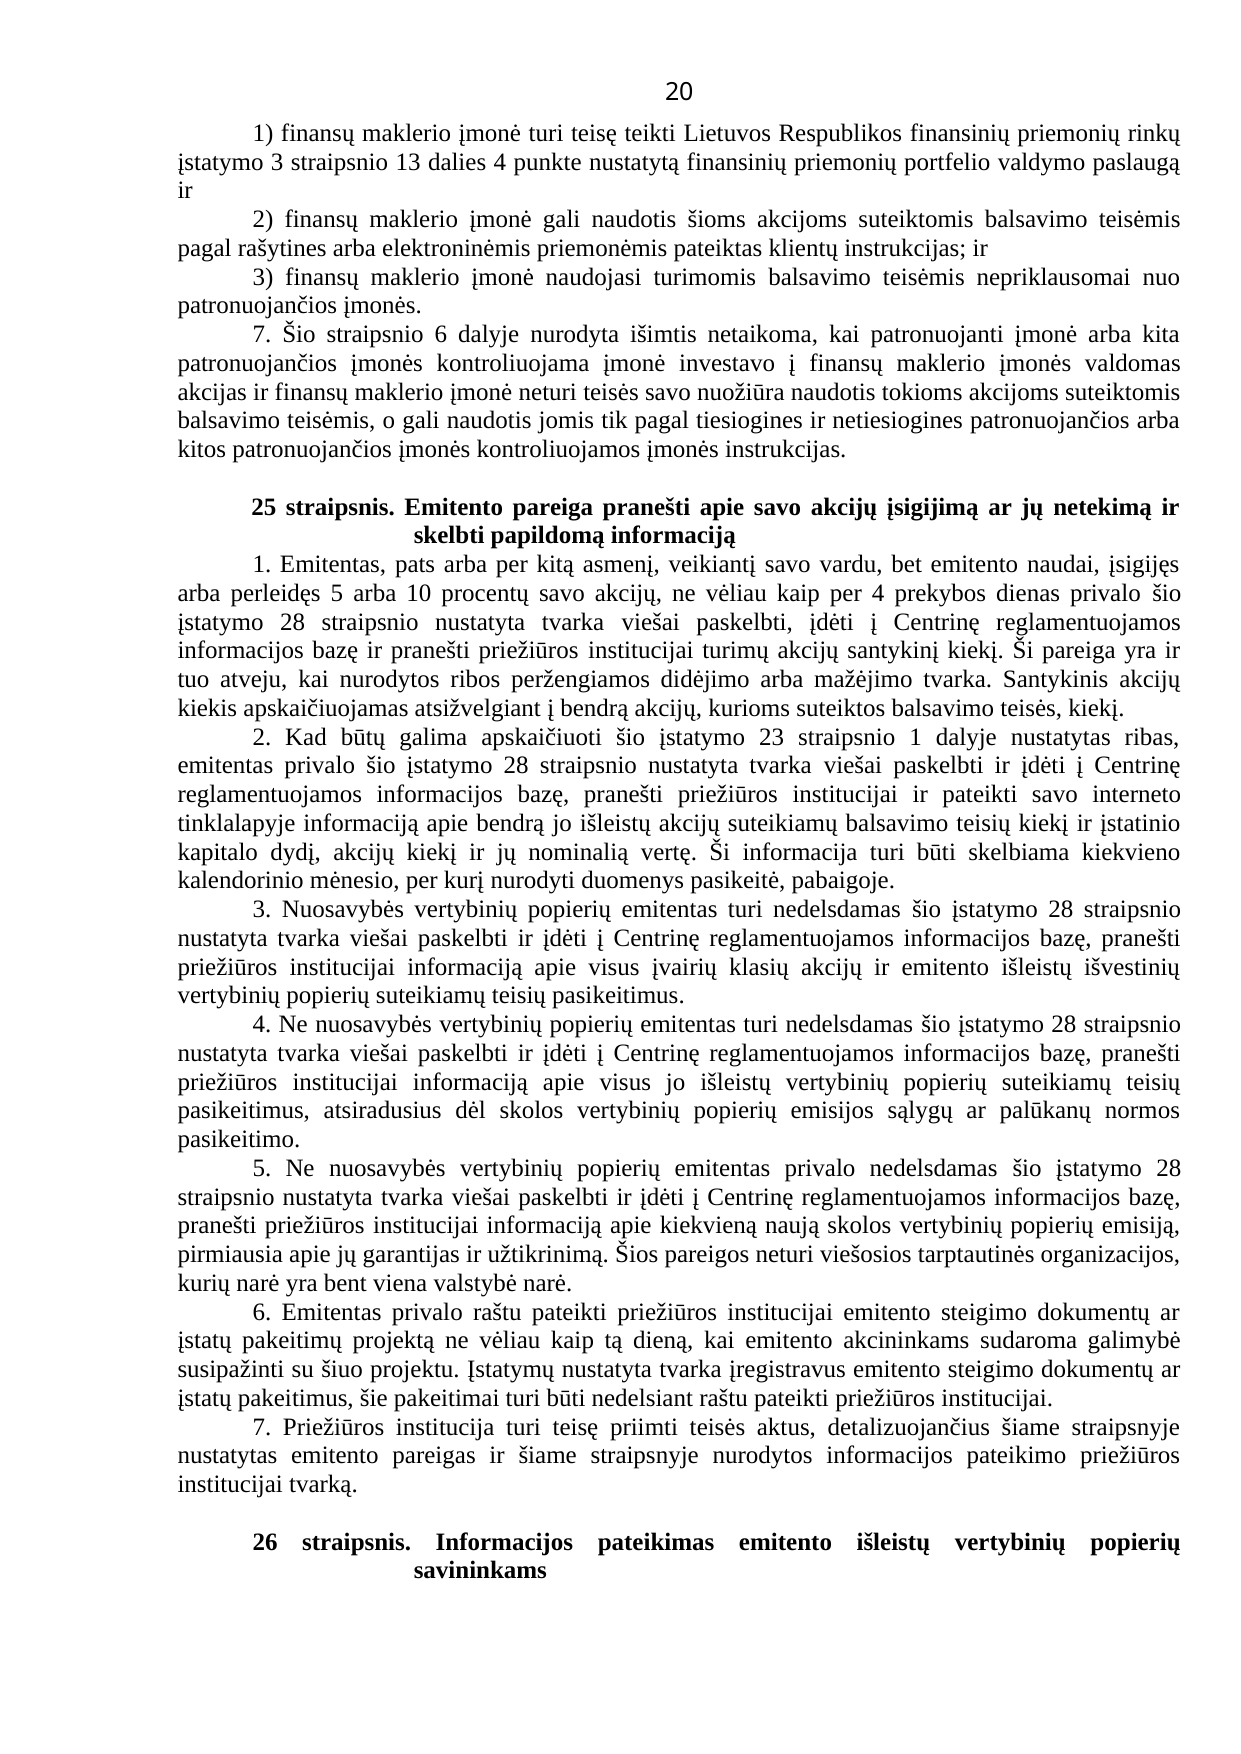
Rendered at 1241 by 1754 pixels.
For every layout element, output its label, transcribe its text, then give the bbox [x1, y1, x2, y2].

text 1) finansų maklerio įmonė turi teisę teikti Lietuvos Respublikos finansinių priemonių rinkų įstatymo 3 straipsnio 13 dalies 4 punkte nustatytą finansinių priemonių portfelio valdymo paslaugą ir [177, 118, 1181, 204]
text 2. Kad būtų galima apskaičiuoti šio įstatymo 23 straipsnio 1 dalyje nustatytas ribas, emitentas privalo šio įstatymo 28 straipsnio nustatyta tvarka viešai paskelbti ir įdėti į Centrinę reglamentuojamos informacijos bazę, pranešti priežiūros institucijai ir pateikti savo interneto tinklalapyje informaciją apie bendrą jo išleistų akcijų suteikiamų balsavimo teisių kiekį ir įstatinio kapitalo dydį, akcijų kiekį ir jų nominalią vertę. Ši informacija turi būti skelbiama kiekvieno kalendorinio mėnesio, per kurį nurodyti duomenys pasikeitė, pabaigoje. [177, 722, 1181, 894]
text 1. Emitentas, pats arba per kitą asmenį, veikiantį savo vardu, bet emitento naudai, įsigijęs arba perleidęs 5 arba 10 procentų savo akcijų, ne vėliau kaip per 4 prekybos dienas privalo šio įstatymo 28 straipsnio nustatyta tvarka viešai paskelbti, įdėti į Centrinę reglamentuojamos informacijos bazę ir pranešti priežiūros institucijai turimų akcijų santykinį kiekį. Ši pareiga yra ir tuo atveju, kai nurodytos ribos peržengiamos didėjimo arba mažėjimo tvarka. Santykinis akcijų kiekis apskaičiuojamas atsižvelgiant į bendrą akcijų, kurioms suteiktos balsavimo teisės, kiekį. [177, 549, 1181, 722]
text 7. Šio straipsnio 6 dalyje nurodyta išimtis netaikoma, kai patronuojanti įmonė arba kita patronuojančios įmonės kontroliuojama įmonė investavo į finansų maklerio įmonės valdomas akcijas ir finansų maklerio įmonė neturi teisės savo nuožiūra naudotis tokioms akcijoms suteiktomis balsavimo teisėmis, o gali naudotis jomis tik pagal tiesiogines ir netiesiogines patronuojančios arba kitos patronuojančios įmonės kontroliuojamos įmonės instrukcijas. [177, 319, 1181, 463]
text 7. Priežiūros institucija turi teisę priimti teisės aktus, detalizuojančius šiame straipsnyje nustatytas emitento pareigas ir šiame straipsnyje nurodytos informacijos pateikimo priežiūros institucijai tvarką. [177, 1412, 1181, 1498]
text 4. Ne nuosavybės vertybinių popierių emitentas turi nedelsdamas šio įstatymo 28 straipsnio nustatyta tvarka viešai paskelbti ir įdėti į Centrinę reglamentuojamos informacijos bazę, pranešti priežiūros institucijai informaciją apie visus jo išleistų vertybinių popierių suteikiamų teisių pasikeitimus, atsiradusius dėl skolos vertybinių popierių emisijos sąlygų ar palūkanų normos pasikeitimo. [177, 1009, 1181, 1153]
text 3. Nuosavybės vertybinių popierių emitentas turi nedelsdamas šio įstatymo 28 straipsnio nustatyta tvarka viešai paskelbti ir įdėti į Centrinę reglamentuojamos informacijos bazę, pranešti priežiūros institucijai informaciją apie visus įvairių klasių akcijų ir emitento išleistų išvestinių vertybinių popierių suteikiamų teisių pasikeitimus. [177, 894, 1181, 1009]
text 6. Emitentas privalo raštu pateikti priežiūros institucijai emitento steigimo dokumentų ar įstatų pakeitimų projektą ne vėliau kaip tą dieną, kai emitento akcininkams sudaroma galimybė susipažinti su šiuo projektu. Įstatymų nustatyta tvarka įregistravus emitento steigimo dokumentų ar įstatų pakeitimus, šie pakeitimai turi būti nedelsiant raštu pateikti priežiūros institucijai. [177, 1297, 1181, 1412]
text 3) finansų maklerio įmonė naudojasi turimomis balsavimo teisėmis nepriklausomai nuo patronuojančios įmonės. [177, 262, 1181, 319]
text 2) finansų maklerio įmonė gali naudotis šioms akcijoms suteiktomis balsavimo teisėmis pagal rašytines arba elektroninėmis priemonėmis pateiktas klientų instrukcijas; ir [177, 204, 1181, 262]
text 5. Ne nuosavybės vertybinių popierių emitentas privalo nedelsdamas šio įstatymo 28 straipsnio nustatyta tvarka viešai paskelbti ir įdėti į Centrinę reglamentuojamos informacijos bazę, pranešti priežiūros institucijai informaciją apie kiekvieną naują skolos vertybinių popierių emisiją, pirmiausia apie jų garantijas ir užtikrinimą. Šios pareigos neturi viešosios tarptautinės organizacijos, kurių narė yra bent viena valstybė narė. [177, 1153, 1181, 1297]
text 25 straipsnis. Emitento pareiga pranešti apie savo akcijų įsigijimą ar jų netekimą ir skelbti papildomą informaciją [251, 492, 1181, 549]
text 26 straipsnis. Informacijos pateikimas emitento išleistų vertybinių popierių savininkams [252, 1527, 1181, 1584]
